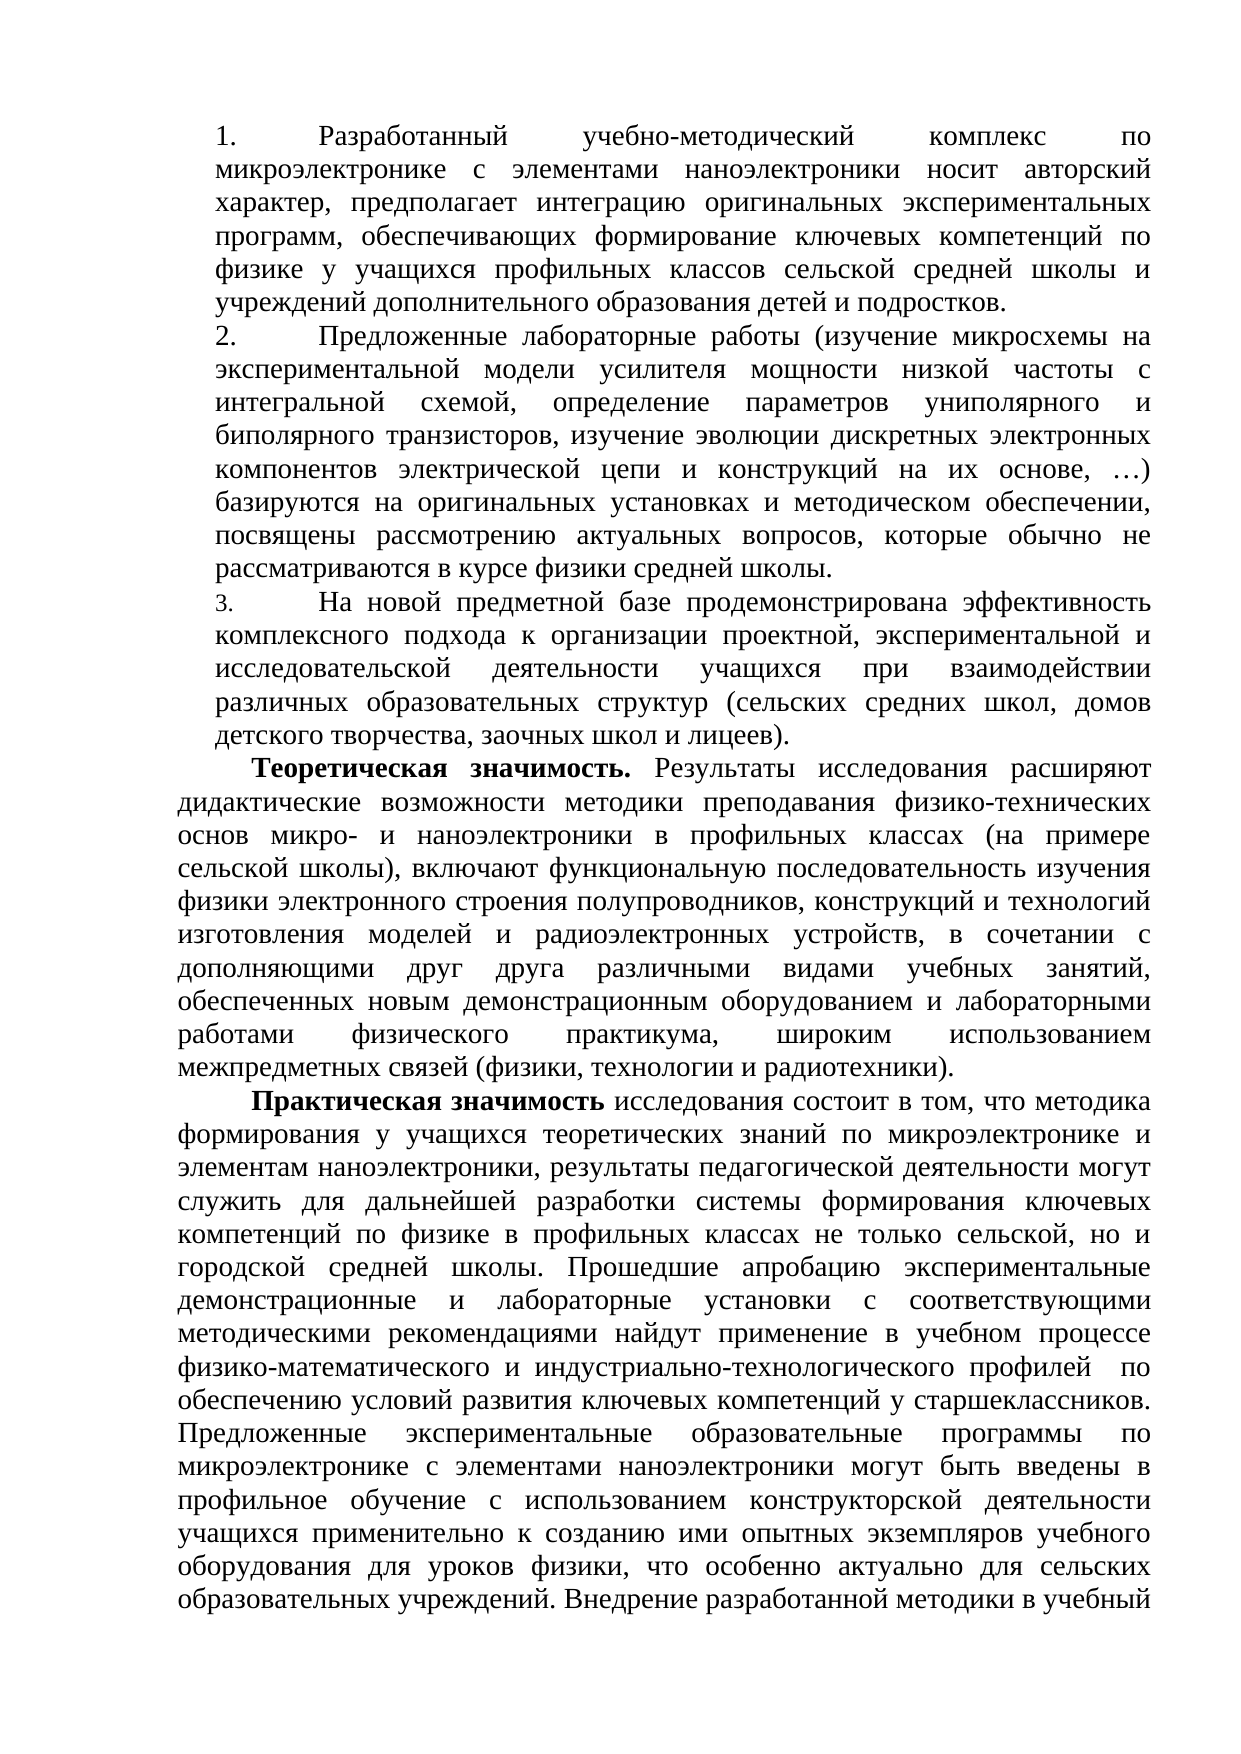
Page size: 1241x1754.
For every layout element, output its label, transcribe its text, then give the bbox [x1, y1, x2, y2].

list Разработанный учебно-методический комплекс по микроэлектронике с элементами наноэлектроники носит авторский характер, предполагает интеграцию оригинальных экспериментальных программ, обеспечивающих формирование ключевых компетенций по физике у учащихся профильных классов сельской средней школы и учреждений дополнительного образования детей и подростков. [215, 118, 1152, 318]
list Предложенные лабораторные работы (изучение микросхемы на экспериментальной модели усилителя мощности низкой частоты с интегральной схемой, определение параметров униполярного и биполярного транзисторов, изучение эволюции дискретных электронных компонентов электрической цепи и конструкций на их основе, …) базируются на оригинальных установках и методическом обеспечении, посвящены рассмотрению актуальных вопросов, которые обычно не рассматриваются в курсе физики средней школы. [215, 318, 1152, 584]
text Теоретическая значимость. Результаты исследования расширяют дидактические возможности методики преподавания физико-технических основ микро- и наноэлектроники в профильных классах (на примере сельской школы), включают функциональную последовательность изучения физики электронного строения полупроводников, конструкций и технологий изготовления моделей и радиоэлектронных устройств, в сочетании с дополняющими друг друга различными видами учебных занятий, обеспеченных новым демонстрационным оборудованием и лабораторными работами физического практикума, широким использованием межпредметных связей (физики, технологии и радиотехники). [177, 750, 1152, 1083]
list На новой предметной базе продемонстрирована эффективность комплексного подхода к организации проектной, экспериментальной и исследовательской деятельности учащихся при взаимодействии различных образовательных структур (сельских средних школ, домов детского творчества, заочных школ и лицеев). [215, 584, 1152, 750]
text Практическая значимость исследования состоит в том, что методика формирования у учащихся теоретических знаний по микроэлектронике и элементам наноэлектроники, результаты педагогической деятельности могут служить для дальнейшей разработки системы формирования ключевых компетенций по физике в профильных классах не только сельской, но и городской средней школы. Прошедшие апробацию экспериментальные демонстрационные и лабораторные установки с соответствующими методическими рекомендациями найдут применение в учебном процессе физико-математического и индустриально-технологического профилей по обеспечению условий развития ключевых компетенций у старшеклассников. Предложенные экспериментальные образовательные программы по микроэлектронике с элементами наноэлектроники могут быть введены в профильное обучение с использованием конструкторской деятельности учащихся применительно к созданию ими опытных экземпляров учебного оборудования для уроков физики, что особенно актуально для сельских образовательных учреждений. Внедрение разработанной методики в учебный [177, 1083, 1152, 1615]
